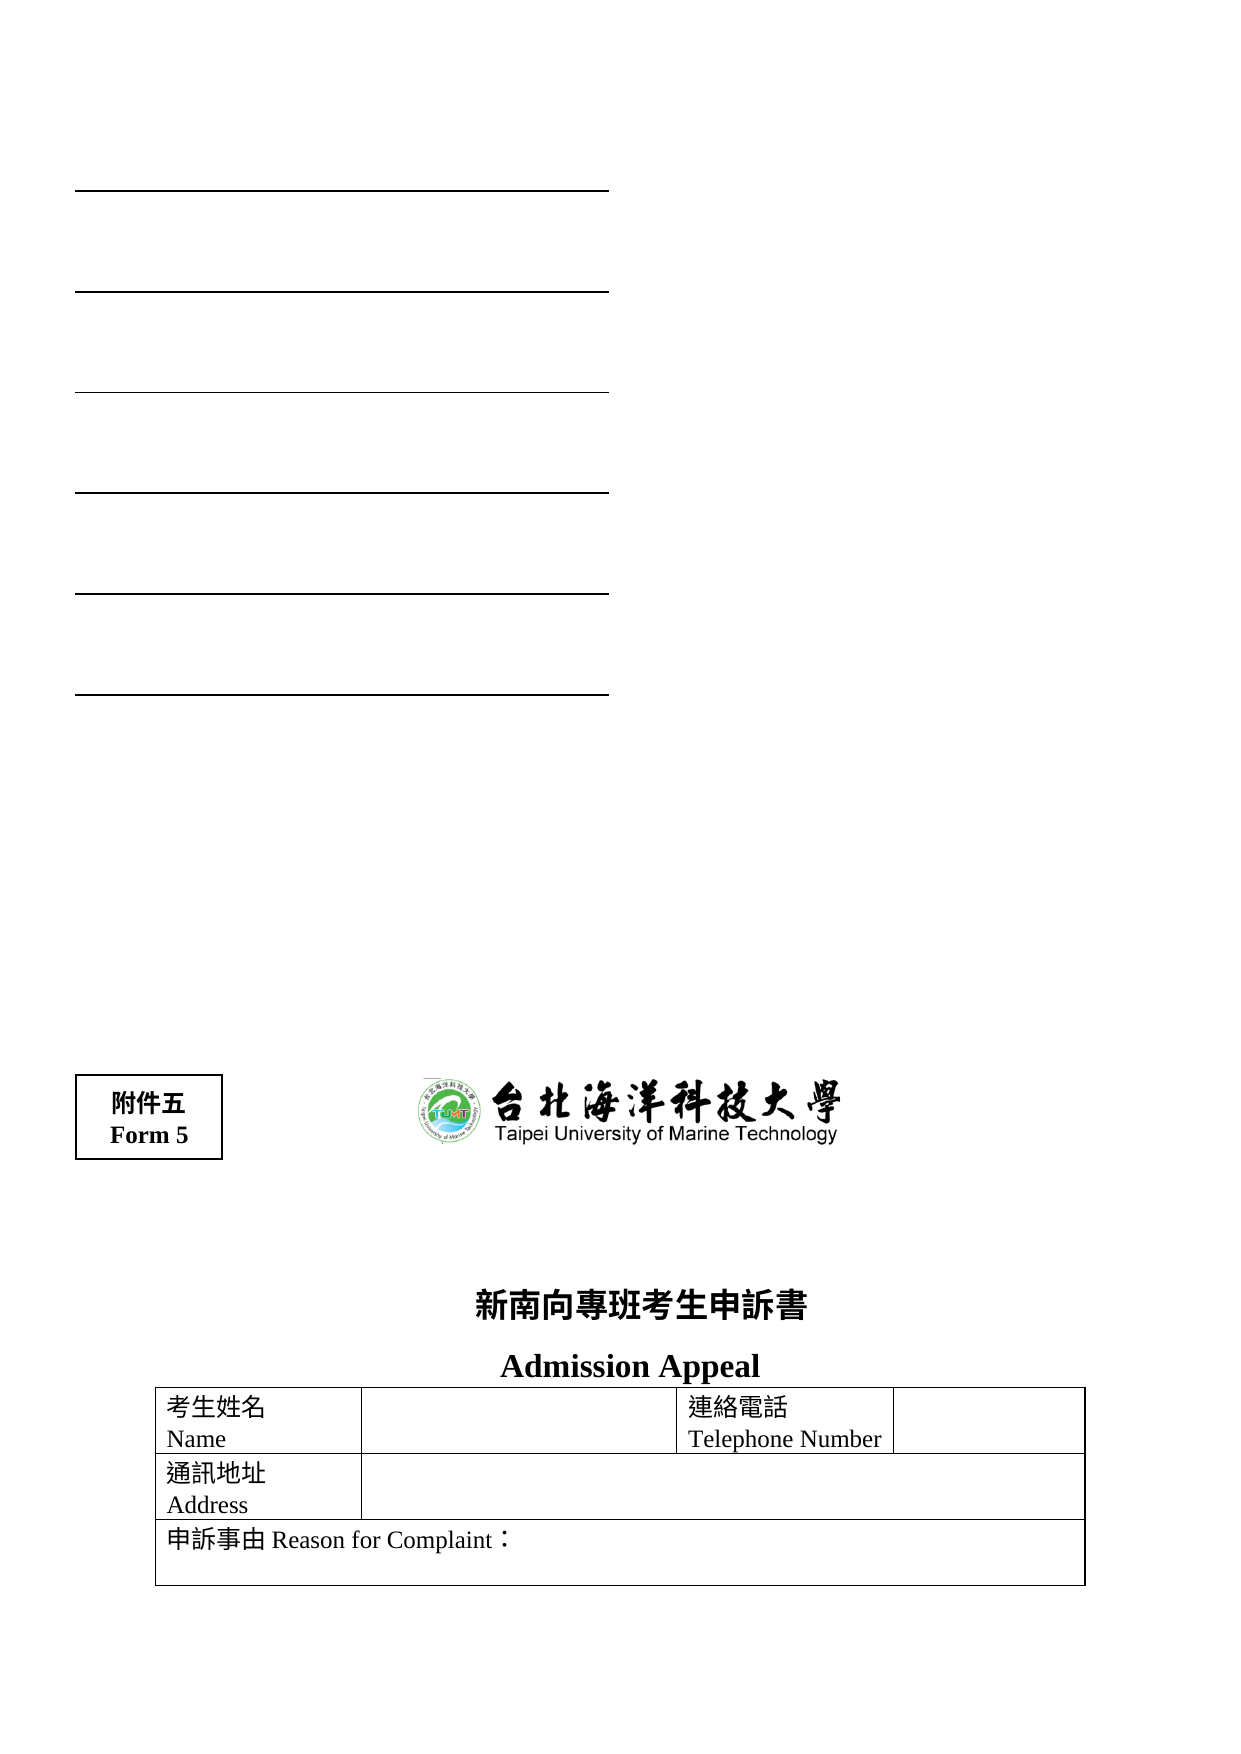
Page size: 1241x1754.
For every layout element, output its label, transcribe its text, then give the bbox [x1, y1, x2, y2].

table_header 考生姓名 Name [156, 1388, 361, 1453]
table_cell 通訊地址 Address [156, 1454, 361, 1519]
text 附件五Form 5 [92, 1084, 206, 1149]
table_cell [362, 1454, 1084, 1519]
table_header [894, 1388, 1084, 1453]
table_cell 申訴事由Reason for Complaint： [156, 1520, 1084, 1585]
text 新南向專班考生申訴書 [475, 1262, 1240, 1324]
table_header 連絡電話 Telephone Number [677, 1388, 893, 1453]
text Admission Appeal [500, 1324, 1240, 1387]
table_header [362, 1388, 676, 1453]
